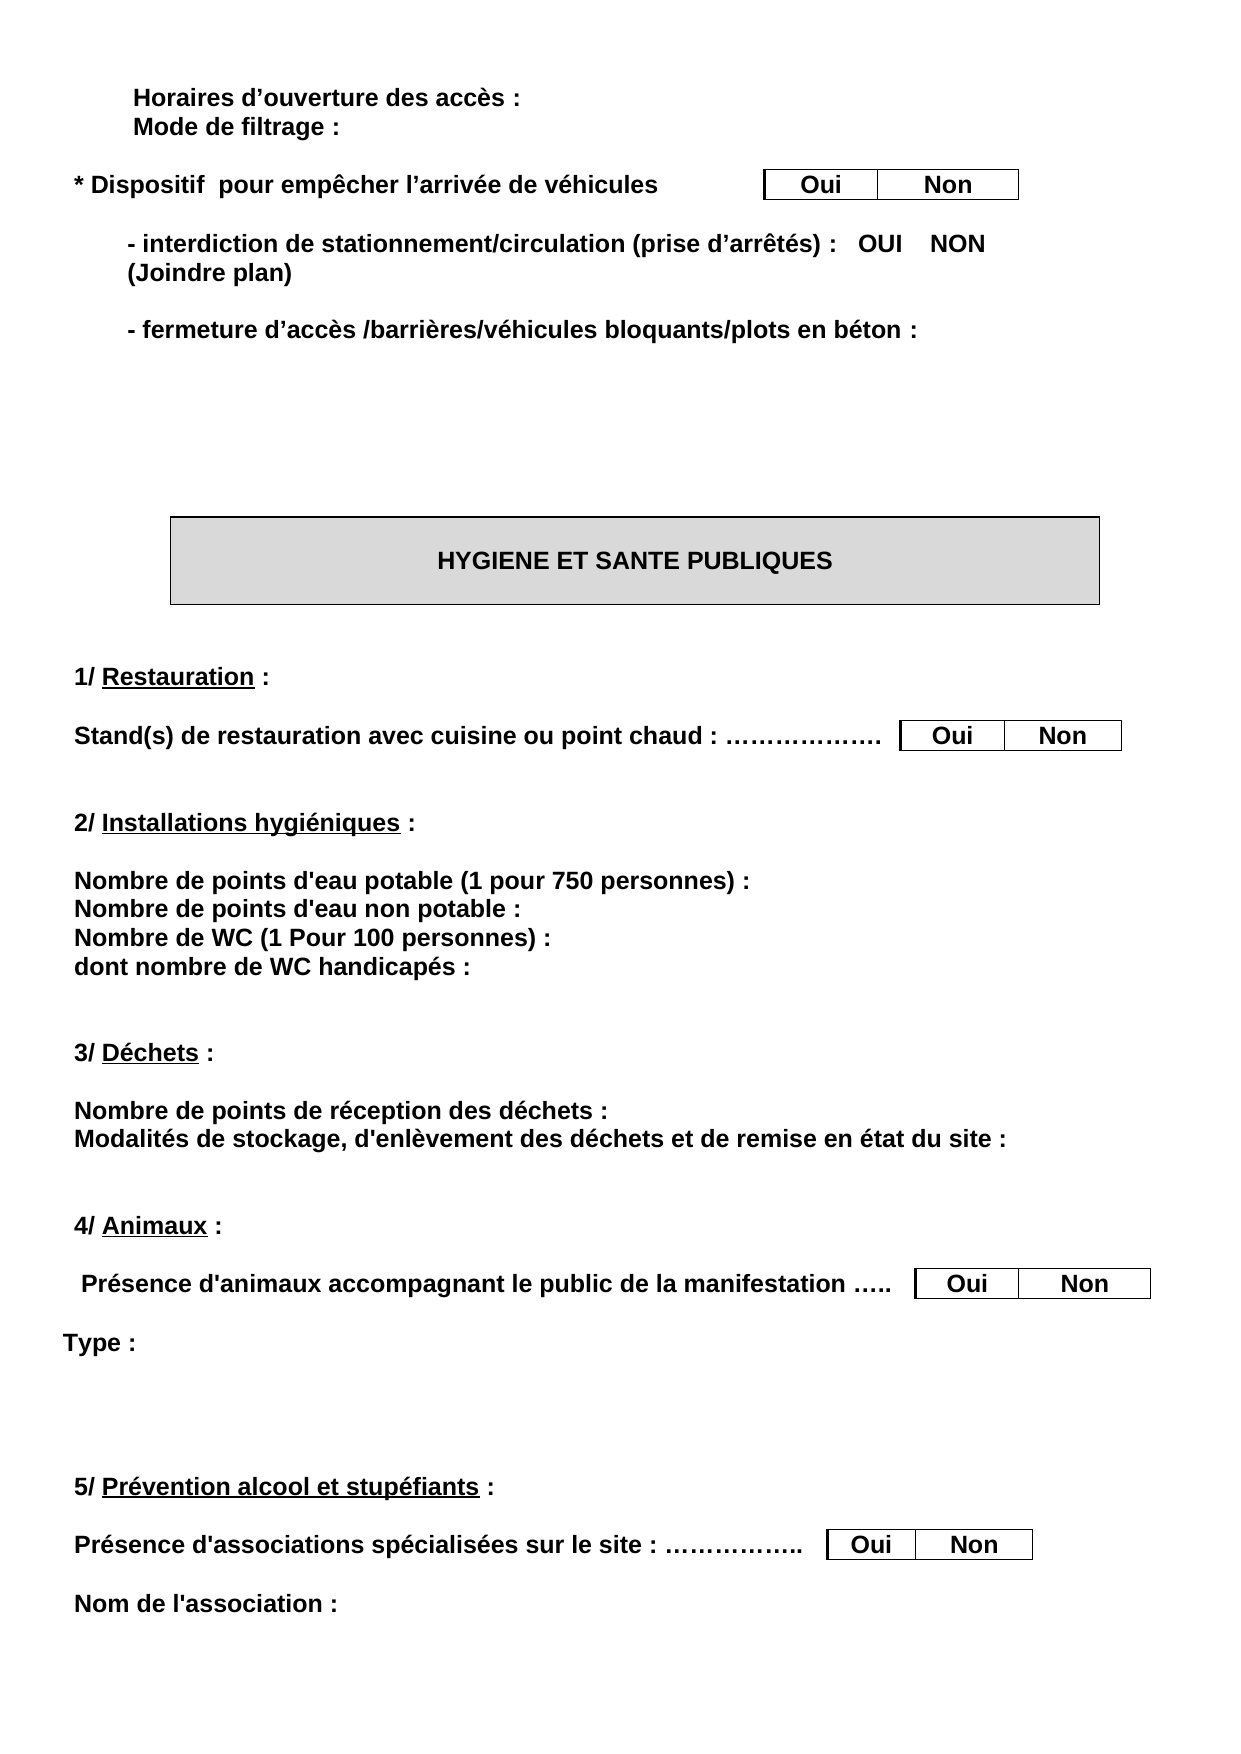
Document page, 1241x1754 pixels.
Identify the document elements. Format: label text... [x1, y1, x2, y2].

text Horaires d’ouverture des accès : [133, 83, 1196, 112]
text Nombre de points d'eau non potable : [74, 894, 1196, 923]
text - fermeture d’accès /barrières/véhicules bloquants/plots en béton : [127, 315, 1196, 344]
table_header Oui [829, 1530, 915, 1559]
text 1/ Restauration : [74, 662, 1196, 691]
table_cell [1137, 1328, 1141, 1356]
text 3/ Déchets : [74, 1038, 1196, 1067]
table_cell [916, 1328, 1019, 1356]
text Nom de l'association : [74, 1588, 1196, 1617]
table_header Oui [917, 1269, 1018, 1298]
text - interdiction de stationnement/circulation (prise d’arrêtés) : OUI NON [127, 229, 1196, 258]
table_header * Dispositif pour empêcher l’arrivée de véhicules [63, 169, 763, 199]
text Modalités de stockage, d'enlèvement des déchets et de remise en état du site : [74, 1124, 1196, 1153]
table_cell [1141, 1328, 1145, 1356]
table_cell [1145, 1328, 1151, 1356]
text dont nombre de WC handicapés : [74, 952, 1196, 981]
table_header Non [1019, 1269, 1150, 1298]
table_header Oui [766, 170, 877, 199]
text 4/ Animaux : [74, 1211, 1196, 1239]
table_header Non [1005, 721, 1121, 749]
table_cell [1019, 1299, 1137, 1328]
table_cell [916, 1299, 1019, 1328]
table_header Stand(s) de restauration avec cuisine ou point chaud : ………………. [63, 720, 899, 749]
text (Joindre plan) [127, 258, 1196, 286]
table_cell Type : [63, 1328, 916, 1356]
text 5/ Prévention alcool et stupéfiants : [74, 1471, 1196, 1500]
table_header HYGIENE ET SANTE PUBLIQUES [171, 518, 1099, 604]
text Nombre de WC (1 Pour 100 personnes) : [74, 923, 1196, 952]
table_cell [1019, 1328, 1137, 1356]
text Nombre de points d'eau potable (1 pour 750 personnes) : [74, 866, 1196, 894]
table_cell [1137, 1299, 1141, 1328]
text Nombre de points de réception des déchets : [74, 1096, 1196, 1124]
table_header Non [916, 1530, 1032, 1559]
table_header Présence d'associations spécialisées sur le site : …………….. [63, 1529, 826, 1559]
table_cell [1141, 1299, 1145, 1328]
table_header Non [878, 170, 1018, 199]
table_cell [1145, 1299, 1151, 1328]
text Mode de filtrage : [133, 112, 1196, 141]
table_header Oui [902, 721, 1004, 749]
table_header Présence d'animaux accompagnant le public de la manifestation ….. [63, 1268, 914, 1298]
text 2/ Installations hygiéniques : [74, 808, 1196, 837]
table_cell [63, 1298, 916, 1328]
